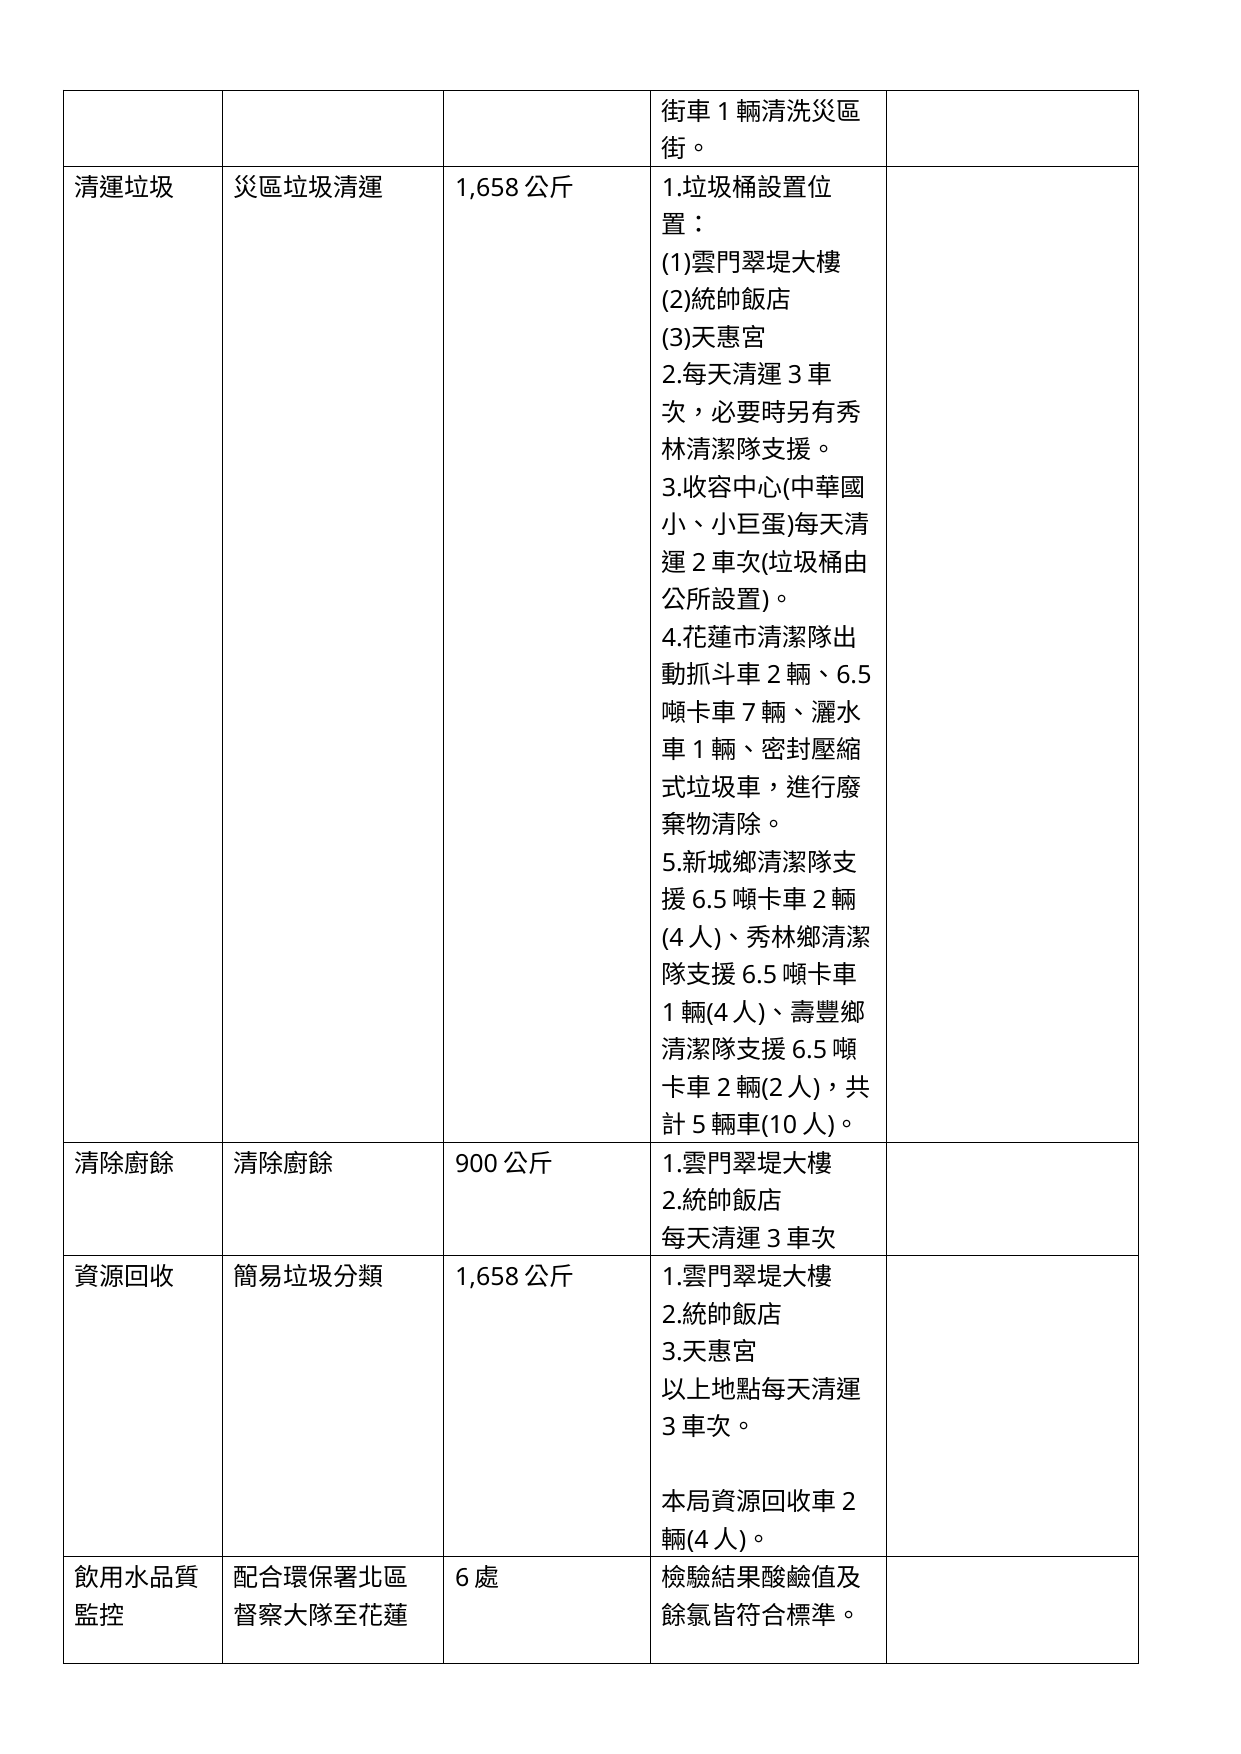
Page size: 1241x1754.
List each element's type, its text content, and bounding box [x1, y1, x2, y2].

table_cell [887, 1143, 1138, 1255]
table_cell 資源回收 [64, 1256, 222, 1556]
table_cell 簡易垃圾分類 [223, 1256, 443, 1556]
table_cell 1.垃圾桶設置位置： (1)雲門翠堤大樓 (2)統帥飯店 (3)天惠宮 2.每天清運3車次，必要時另有秀林清潔隊支援。 3.收容中心(中華國小、小巨蛋)每天清運2車次(垃圾桶由公所設置)。 4.花蓮市清潔隊出動抓斗車2輛、6.5噸卡車7輛、灑水車1輛、密封壓縮式垃圾車，進行廢棄物清除。 5.新城鄉清潔隊支援6.5噸卡車2輛(4人)、秀林鄉清潔隊支援6.5噸卡車1輛(4人)、壽豐鄉清潔隊支援6.5噸卡車2輛(2人)，共計5輛車(10人)。 [651, 167, 886, 1142]
table_cell [887, 1557, 1138, 1663]
table_cell 900公斤 [444, 1143, 650, 1255]
table_cell [887, 167, 1138, 1142]
table_cell 清運垃圾 [64, 167, 222, 1142]
table_cell 6處 [444, 1557, 650, 1663]
table_cell 1,658公斤 [444, 1256, 650, 1556]
table_cell 街車1輛清洗災區街。 [651, 91, 886, 166]
table_cell 清除廚餘 [64, 1143, 222, 1255]
table_cell 清除廚餘 [223, 1143, 443, 1255]
table_cell [64, 91, 222, 166]
table_cell 飲用水品質監控 [64, 1557, 222, 1663]
table_cell 1.雲門翠堤大樓 2.統帥飯店 每天清運3車次 [651, 1143, 886, 1255]
table_cell [887, 1256, 1138, 1556]
table_cell 配合環保署北區督察大隊至花蓮 [223, 1557, 443, 1663]
table_cell 災區垃圾清運 [223, 167, 443, 1142]
table_cell 1,658公斤 [444, 167, 650, 1142]
table_cell [887, 91, 1138, 166]
table_cell [223, 91, 443, 166]
table_cell [444, 91, 650, 166]
table_cell 1.雲門翠堤大樓 2.統帥飯店 3.天惠宮 以上地點每天清運3車次。 本局資源回收車2輛(4人)。 [651, 1256, 886, 1556]
table_cell 檢驗結果酸鹼值及餘氯皆符合標準。 [651, 1557, 886, 1663]
